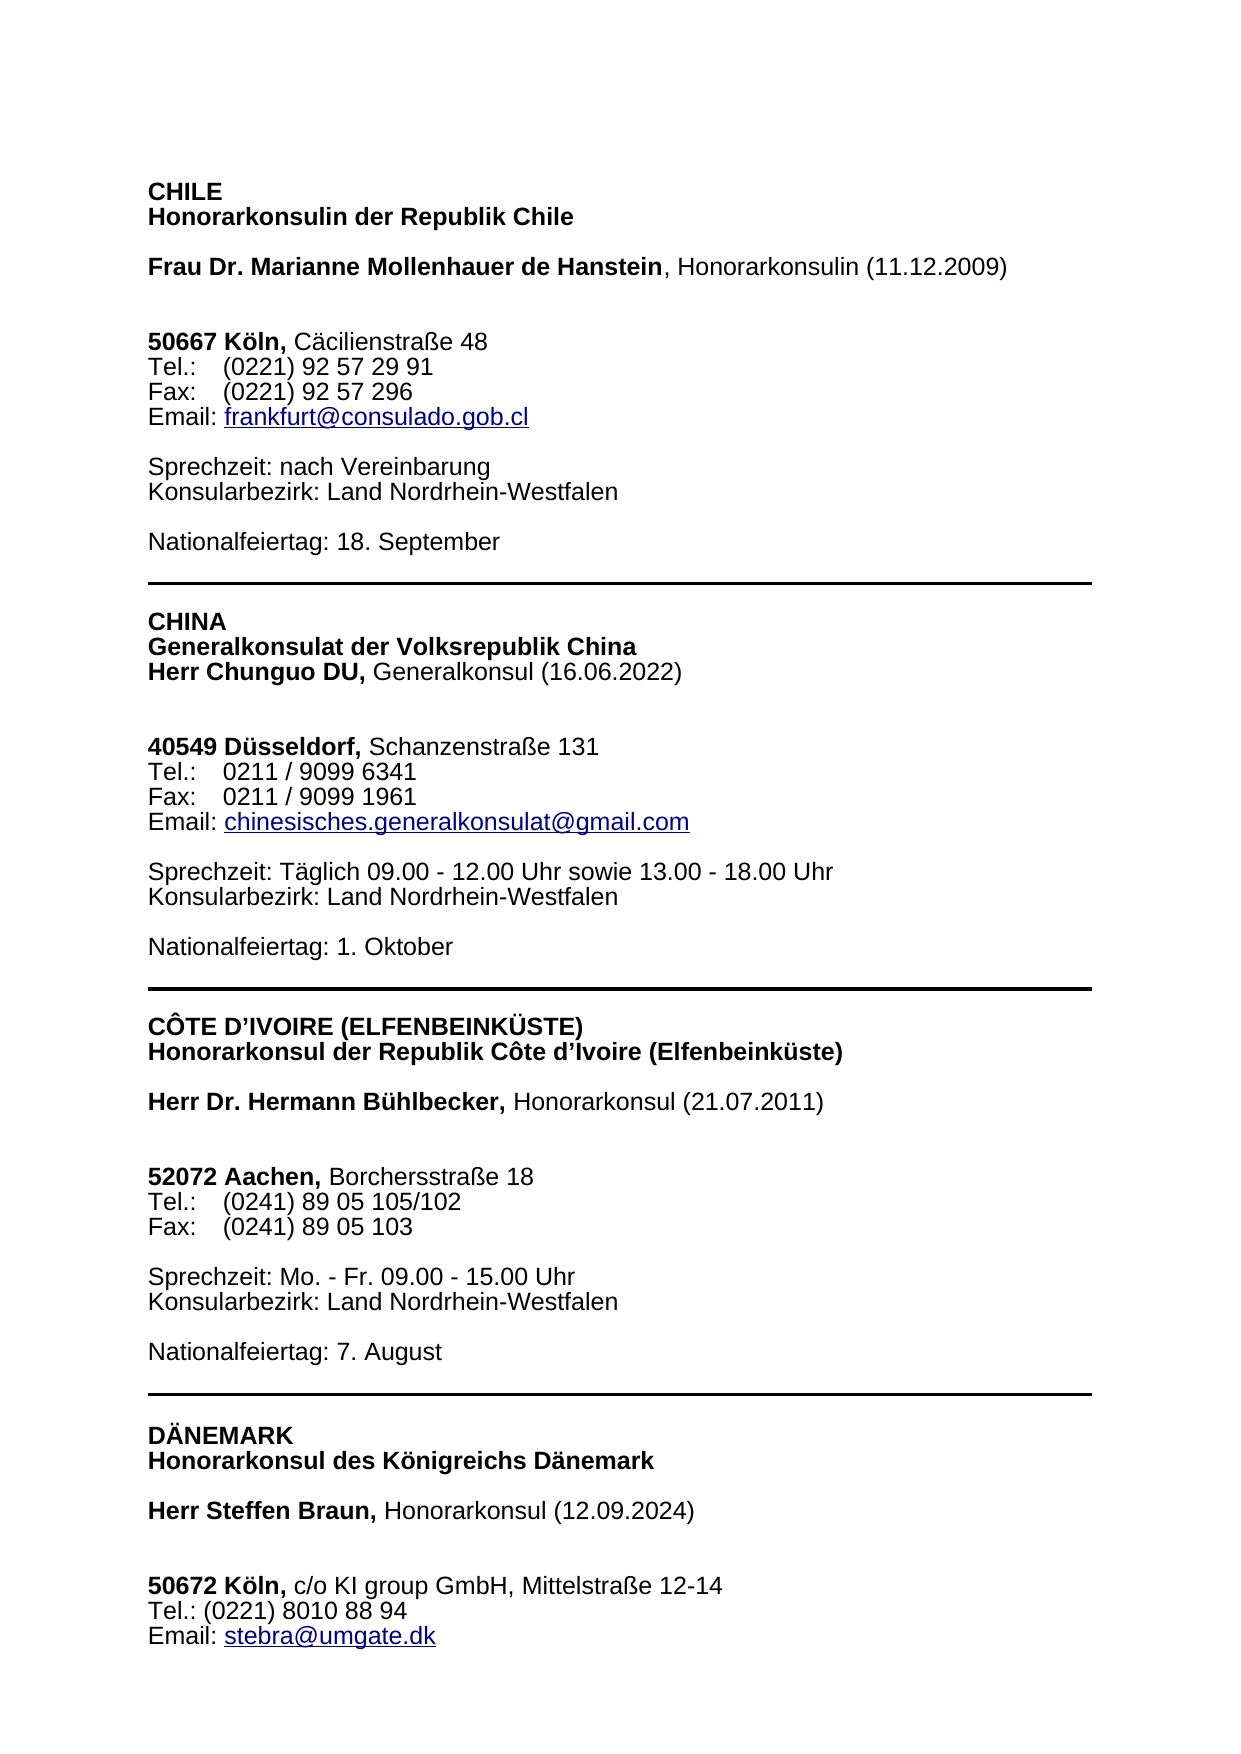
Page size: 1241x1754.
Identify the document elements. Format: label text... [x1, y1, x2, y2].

text Email: chinesisches.generalkonsulat@gmail.com [148, 810, 1092, 835]
text 40549 Düsseldorf, Schanzenstraße 131 [148, 735, 1092, 760]
text Tel.: (0241) 89 05 105/102 [148, 1191, 1092, 1216]
text Tel.: 0211 / 9099 6341 [148, 760, 1092, 785]
text Konsularbezirk: Land Nordrhein-Westfalen [148, 885, 1092, 910]
text Nationalfeiertag: 1. Oktober [148, 935, 1092, 960]
text Email: stebra@umgate.dk [148, 1624, 1092, 1649]
text Konsularbezirk: Land Nordrhein-Westfalen [148, 1291, 1092, 1316]
text 50667 Köln, Cäcilienstraße 48 [148, 330, 1092, 355]
text CÔTE D’IVOIRE (ELFENBEINKÜSTE) [148, 1016, 1092, 1041]
text Sprechzeit: Täglich 09.00 - 12.00 Uhr sowie 13.00 - 18.00 Uhr [148, 860, 1092, 885]
text Nationalfeiertag: 7. August [148, 1341, 1092, 1366]
text DÄNEMARK [148, 1424, 1092, 1449]
text Fax: 0211 / 9099 1961 [148, 785, 1092, 810]
text CHINA [148, 610, 1092, 635]
text Sprechzeit: Mo. - Fr. 09.00 - 15.00 Uhr [148, 1266, 1092, 1291]
text Herr Chunguo DU, Generalkonsul (16.06.2022) [148, 660, 1092, 685]
text 50672 Köln, c/o KI group GmbH, Mittelstraße 12-14 [148, 1574, 1092, 1599]
text 52072 Aachen, Borchersstraße 18 [148, 1166, 1092, 1191]
text Generalkonsulat der Volksrepublik China [148, 635, 1092, 660]
text Honorarkonsulin der Republik Chile [148, 205, 1092, 230]
text Herr Steffen Braun, Honorarkonsul (12.09.2024) [148, 1499, 1092, 1524]
text Tel.: (0221) 8010 88 94 [148, 1599, 1092, 1624]
text Honorarkonsul der Republik Côte d’Ivoire (Elfenbeinküste) [148, 1041, 1092, 1066]
text CHILE [148, 176, 1092, 205]
text Fax: (0241) 89 05 103 [148, 1216, 1092, 1241]
text Sprechzeit: nach Vereinbarung [148, 455, 1092, 480]
text Tel.: (0221) 92 57 29 91 [148, 355, 1092, 380]
text Herr Dr. Hermann Bühlbecker, Honorarkonsul (21.07.2011) [148, 1091, 1092, 1116]
text Frau Dr. Marianne Mollenhauer de Hanstein, Honorarkonsulin (11.12.2009) [148, 255, 1092, 280]
text Nationalfeiertag: 18. September [148, 530, 1092, 555]
text Fax: (0221) 92 57 296 [148, 380, 1092, 405]
text Email: frankfurt@consulado.gob.cl [148, 405, 1092, 430]
text Honorarkonsul des Königreichs Dänemark [148, 1449, 1092, 1474]
text Konsularbezirk: Land Nordrhein-Westfalen [148, 480, 1092, 505]
